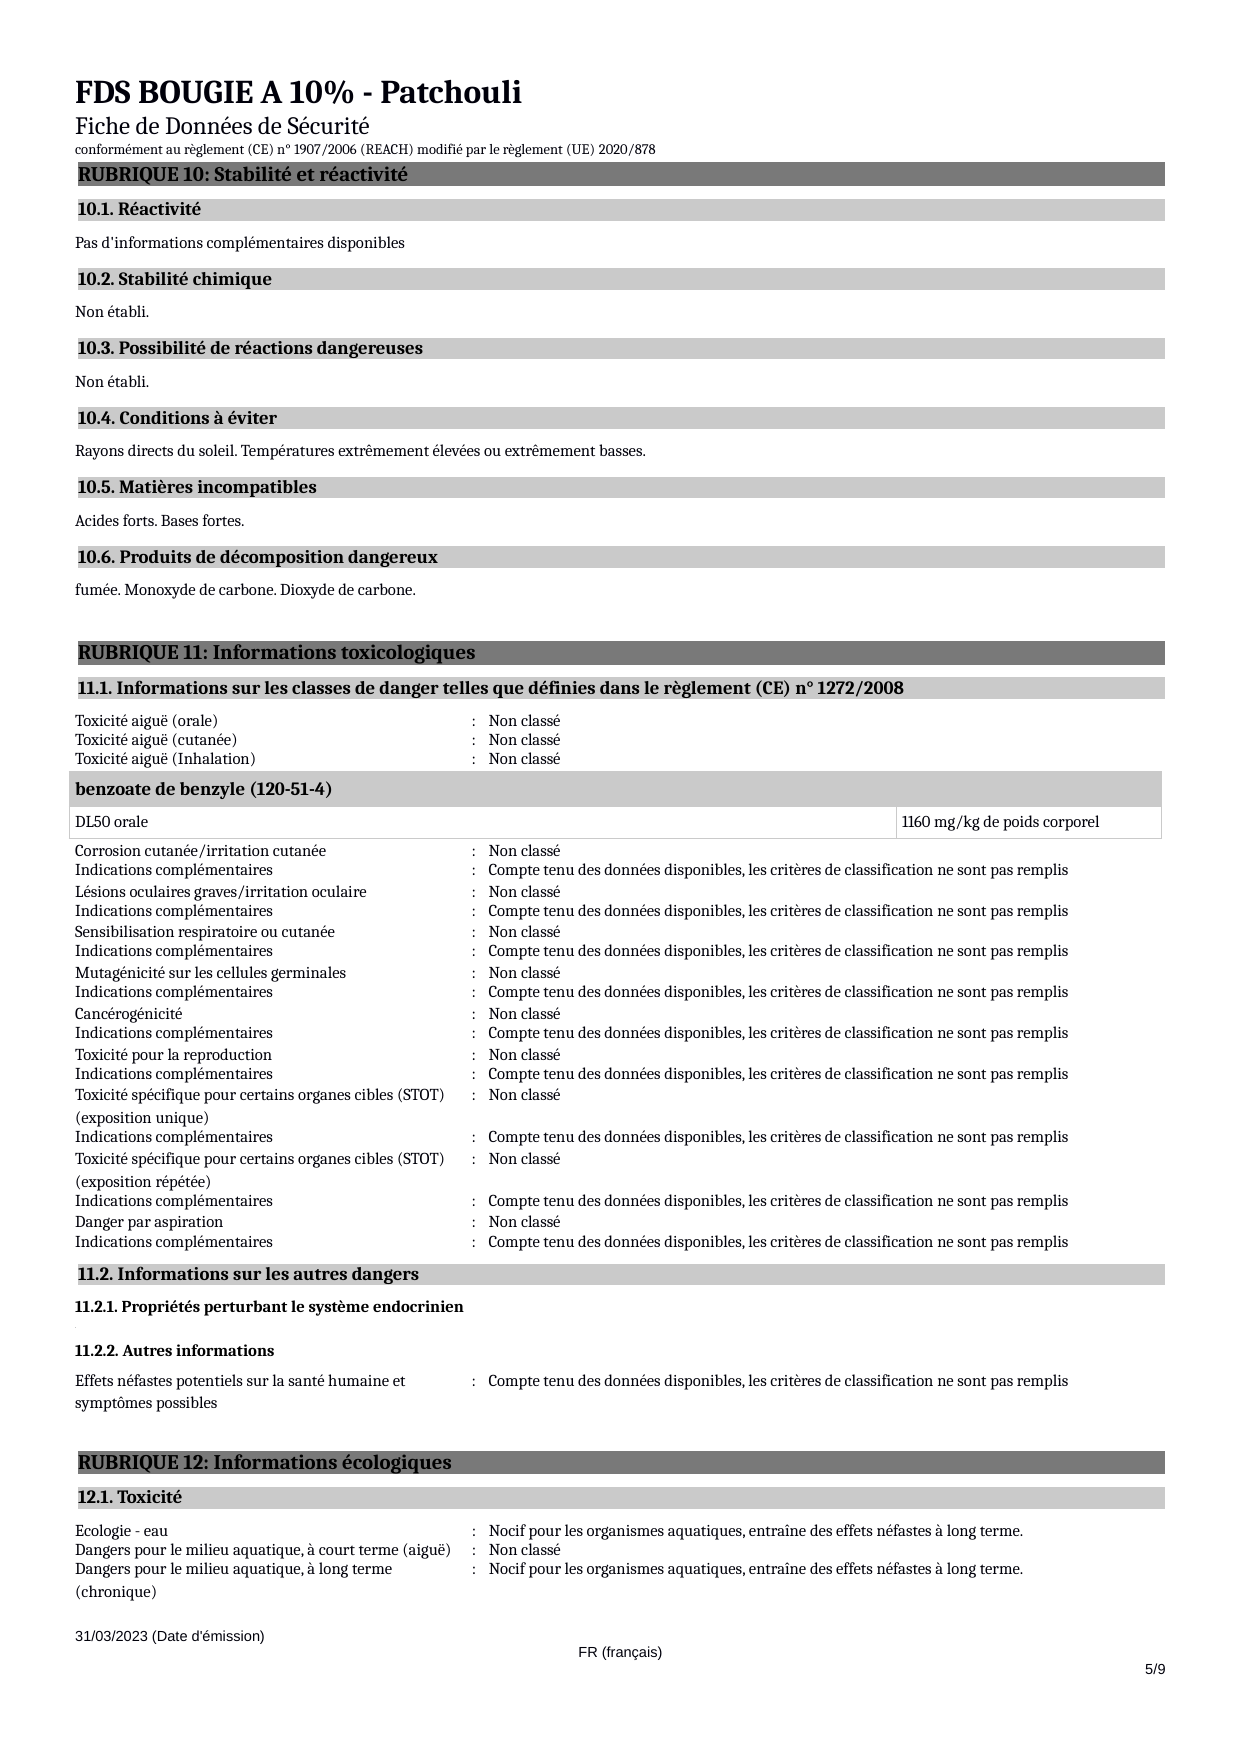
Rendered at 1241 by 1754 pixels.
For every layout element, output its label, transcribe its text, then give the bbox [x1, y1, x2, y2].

table_header Corrosion cutanée/irritation cutanée [75, 841, 459, 860]
table_header Nocif pour les organismes aquatiques, entraîne des effets néfastes à long terme. [489, 1521, 1168, 1540]
table_cell Non classé [489, 1540, 1168, 1559]
table_cell Dangers pour le milieu aquatique, à court terme (aiguë) [75, 1540, 459, 1559]
subtitle 10.3. Possibilité de réactions dangereuses [78, 338, 1165, 359]
table_cell Toxicité aiguë (cutanée) [75, 731, 459, 750]
table_cell Compte tenu des données disponibles, les critères de classification ne sont pas remplis [488, 1128, 1168, 1147]
table_cell Indications complémentaires [75, 1232, 459, 1251]
subtitle 11.2.2. Autres informations [75, 1342, 1165, 1361]
table_header Lésions oculaires graves/irritation oculaire [75, 882, 459, 901]
table_header Toxicité pour la reproduction [75, 1045, 459, 1064]
table_header : [459, 1213, 488, 1232]
subtitle 10.4. Conditions à éviter [78, 407, 1165, 429]
table_cell : [459, 731, 488, 750]
table_cell : [459, 1560, 488, 1602]
table_header Effets néfastes potentiels sur la santé humaine et symptômes possibles [75, 1371, 459, 1413]
table_cell Indications complémentaires [75, 983, 459, 1002]
table_cell Dangers pour le milieu aquatique, à long terme (chronique) [75, 1560, 459, 1602]
table_header Sensibilisation respiratoire ou cutanée [75, 923, 459, 942]
table_header Toxicité spécifique pour certains organes cibles (STOT) (exposition unique) [75, 1086, 459, 1128]
text Acides forts. Bases fortes. [75, 511, 1165, 530]
table_header Toxicité aiguë (orale) [75, 711, 459, 731]
text Pas d'informations complémentaires disponibles [75, 233, 1165, 252]
table_cell Indications complémentaires [75, 860, 459, 879]
table_header : [459, 1371, 488, 1413]
table_header : [459, 1004, 488, 1023]
table_header Non classé [488, 1045, 1168, 1064]
text Rayons directs du soleil. Températures extrêmement élevées ou extrêmement basses. [75, 441, 1165, 461]
table_header Mutagénicité sur les cellules germinales [75, 964, 459, 983]
table_header : [459, 1521, 488, 1540]
table_header Compte tenu des données disponibles, les critères de classification ne sont pas remplis [488, 1371, 1168, 1413]
subtitle 11.1. Informations sur les classes de danger telles que définies dans le règlement (CE) n° 1272/2008 [78, 677, 1165, 699]
table_header Non classé [488, 1149, 1168, 1191]
table_cell Indications complémentaires [75, 1023, 459, 1042]
table_header Non classé [488, 1086, 1168, 1128]
table_header benzoate de benzyle (120-51-4) [70, 772, 1161, 806]
text fumée. Monoxyde de carbone. Dioxyde de carbone. [75, 580, 1165, 599]
subtitle RUBRIQUE 12: Informations écologiques [78, 1451, 1165, 1474]
table_cell Compte tenu des données disponibles, les critères de classification ne sont pas remplis [488, 1191, 1168, 1211]
table_cell Compte tenu des données disponibles, les critères de classification ne sont pas remplis [488, 901, 1168, 920]
subtitle 10.2. Stabilité chimique [78, 268, 1165, 290]
table_cell Indications complémentaires [75, 1191, 459, 1211]
table_cell Indications complémentaires [75, 1128, 459, 1147]
table_header Toxicité spécifique pour certains organes cibles (STOT) (exposition répétée) [75, 1149, 459, 1191]
table_cell : [459, 942, 488, 961]
table_cell Compte tenu des données disponibles, les critères de classification ne sont pas remplis [488, 860, 1168, 879]
table_header Cancérogénicité [75, 1004, 459, 1023]
subtitle 10.1. Réactivité [78, 199, 1165, 221]
table_cell : [459, 1232, 488, 1251]
table_cell Indications complémentaires [75, 942, 459, 961]
table_header Non classé [488, 711, 1168, 731]
table_cell : [459, 1191, 488, 1211]
table_cell Compte tenu des données disponibles, les critères de classification ne sont pas remplis [488, 983, 1168, 1002]
subtitle 10.6. Produits de décomposition dangereux [78, 546, 1165, 568]
table_cell : [459, 983, 488, 1002]
table_header : [459, 841, 488, 860]
table_cell : [459, 750, 488, 769]
subtitle 11.2.1. Propriétés perturbant le système endocrinien [75, 1298, 1165, 1317]
table_cell Compte tenu des données disponibles, les critères de classification ne sont pas remplis [488, 1232, 1168, 1251]
table_cell Toxicité aiguë (Inhalation) [75, 750, 459, 769]
subtitle RUBRIQUE 10: Stabilité et réactivité [78, 162, 1165, 186]
table_cell Indications complémentaires [75, 901, 459, 920]
table_header : [459, 923, 488, 942]
table_cell : [459, 1064, 488, 1083]
table_cell : [459, 1540, 488, 1559]
table_cell Compte tenu des données disponibles, les critères de classification ne sont pas remplis [488, 1023, 1168, 1042]
table_cell Non classé [488, 731, 1168, 750]
table_header : [459, 711, 488, 731]
text Non établi. [75, 372, 1165, 391]
table_cell Compte tenu des données disponibles, les critères de classification ne sont pas remplis [488, 1064, 1168, 1083]
subtitle 11.2. Informations sur les autres dangers [78, 1264, 1165, 1285]
table_cell : [459, 901, 488, 920]
table_cell DL50 orale [70, 807, 896, 838]
table_header Non classé [488, 1213, 1168, 1232]
table_cell : [459, 1128, 488, 1147]
subtitle RUBRIQUE 11: Informations toxicologiques [78, 641, 1165, 665]
table_cell : [459, 860, 488, 879]
table_header : [459, 1149, 488, 1191]
table_header : [459, 1045, 488, 1064]
table_header : [459, 964, 488, 983]
table_cell Non classé [488, 750, 1168, 769]
table_cell : [459, 1023, 488, 1042]
table_header Non classé [488, 923, 1168, 942]
table_header Non classé [488, 882, 1168, 901]
table_cell Indications complémentaires [75, 1064, 459, 1083]
table_header Ecologie - eau [75, 1521, 459, 1540]
subtitle 12.1. Toxicité [78, 1487, 1165, 1509]
text Non établi. [75, 302, 1165, 322]
table_cell Compte tenu des données disponibles, les critères de classification ne sont pas remplis [488, 942, 1168, 961]
table_cell Nocif pour les organismes aquatiques, entraîne des effets néfastes à long terme. [489, 1560, 1168, 1602]
table_cell 1160 mg/kg de poids corporel [897, 807, 1161, 838]
table_header Non classé [488, 841, 1168, 860]
table_header Non classé [488, 964, 1168, 983]
table_header Non classé [488, 1004, 1168, 1023]
table_header : [459, 1086, 488, 1128]
subtitle 10.5. Matières incompatibles [78, 477, 1165, 498]
table_header Danger par aspiration [75, 1213, 459, 1232]
table_header : [459, 882, 488, 901]
